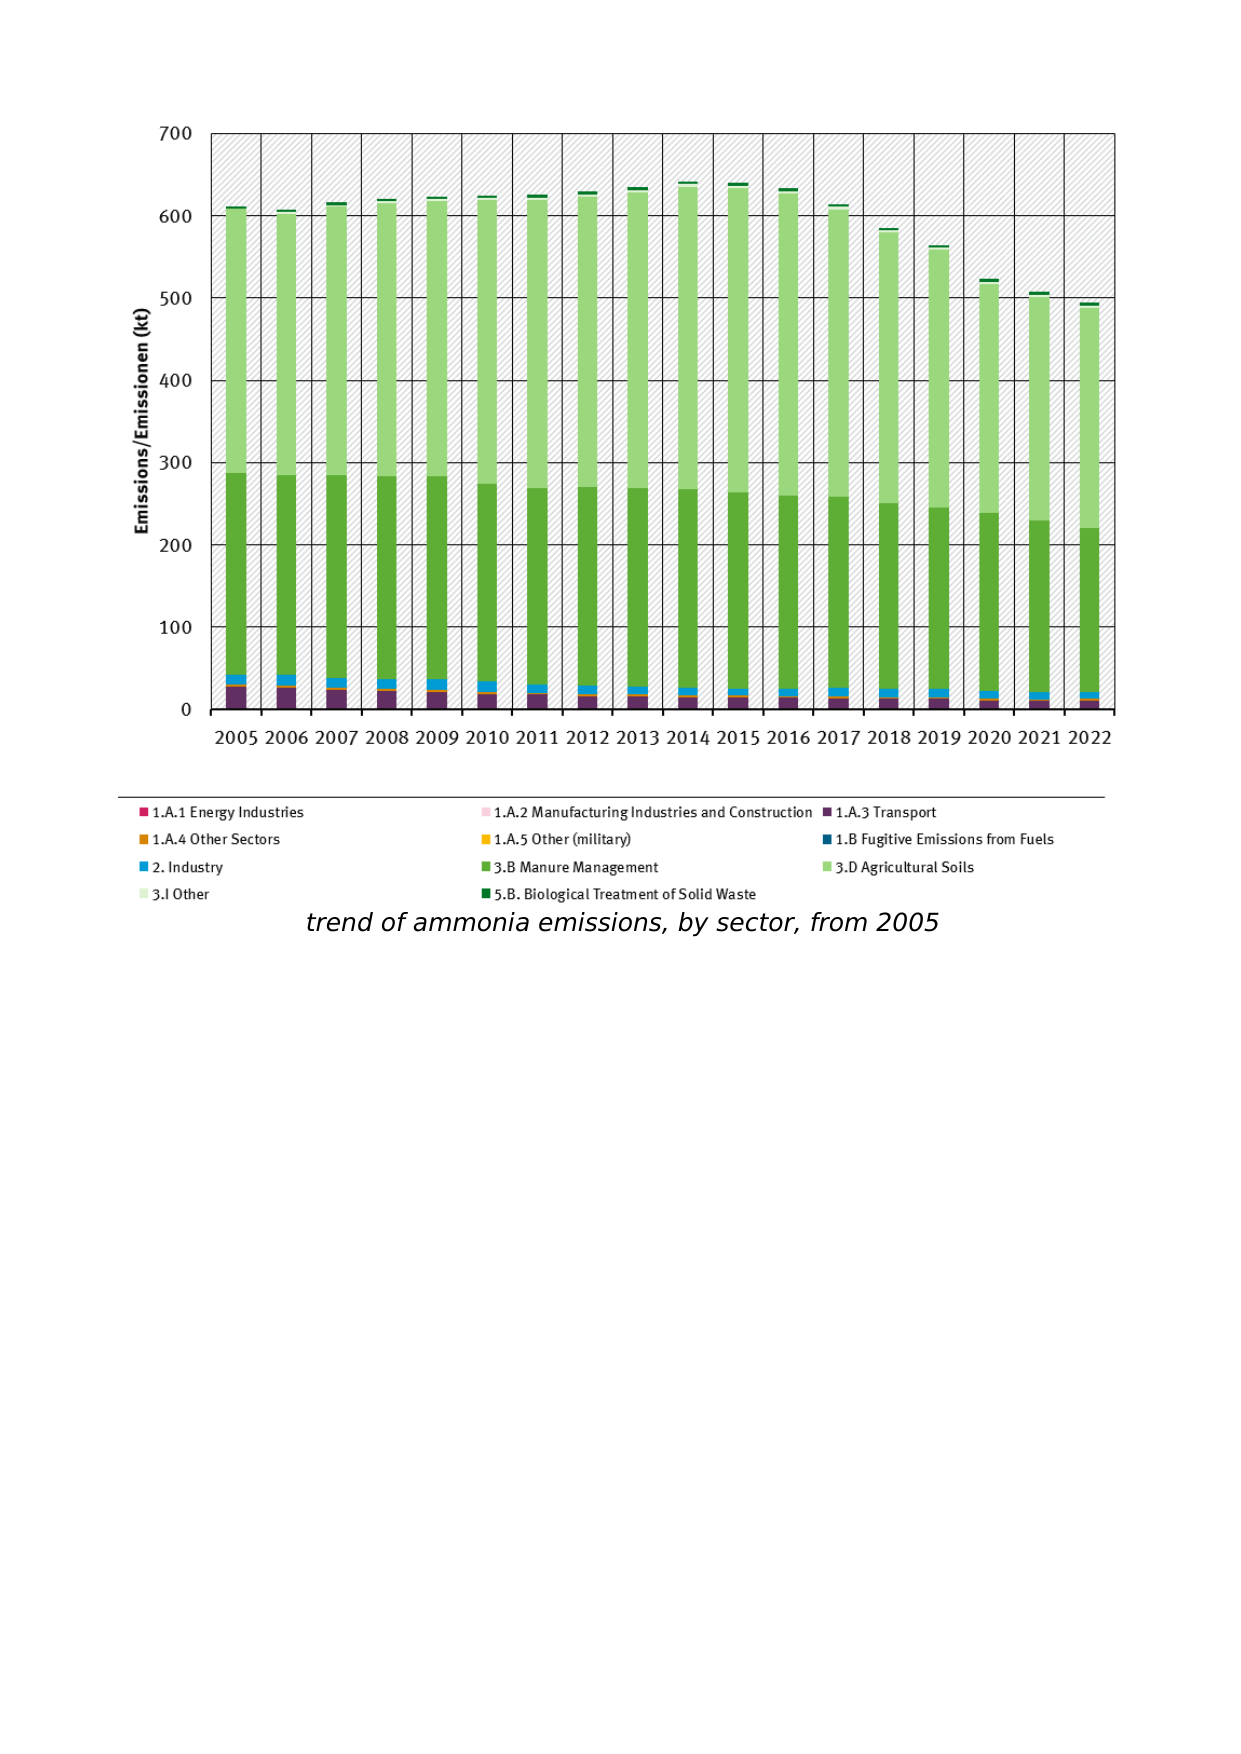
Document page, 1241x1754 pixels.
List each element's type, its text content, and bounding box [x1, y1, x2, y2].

text trend of ammonia emissions, by sector, from 2005 [118, 909, 1122, 938]
picture [118, 118, 1123, 909]
